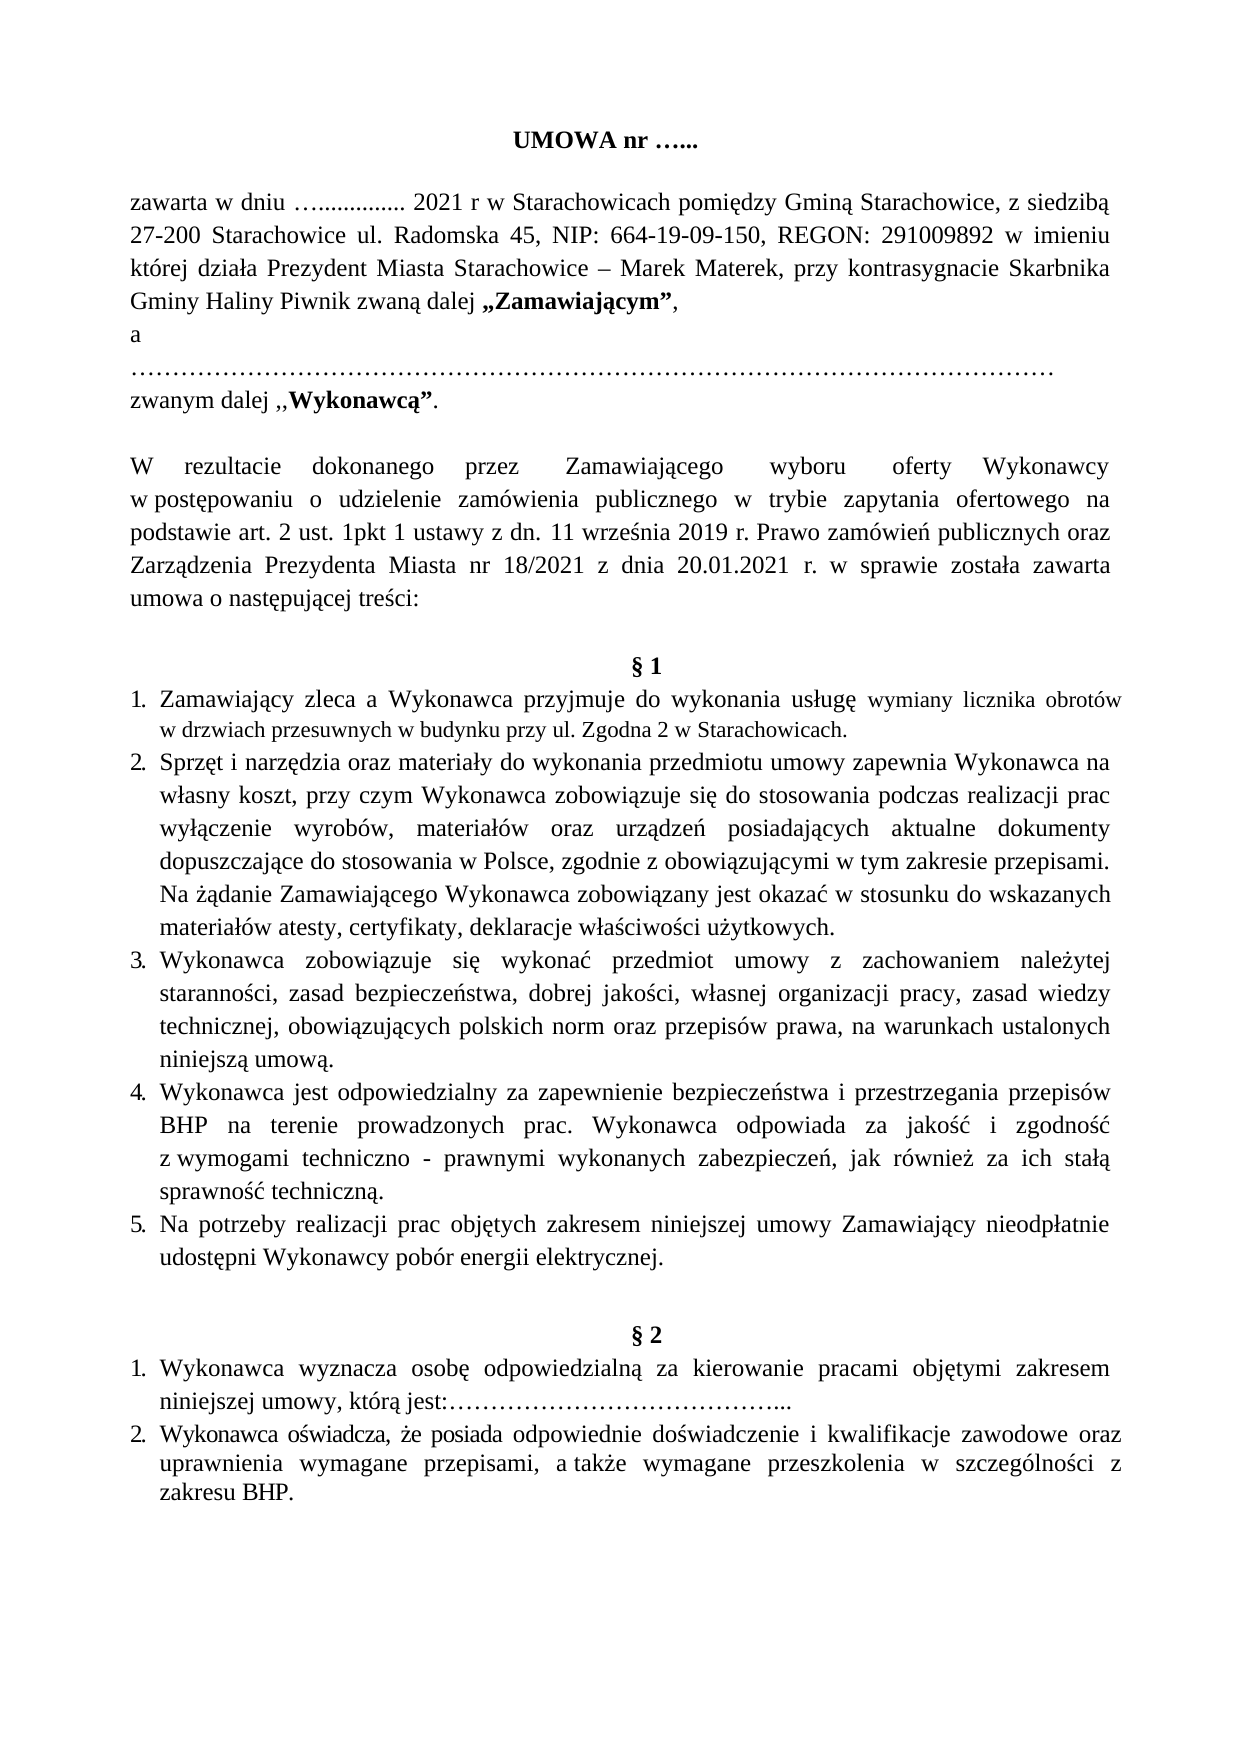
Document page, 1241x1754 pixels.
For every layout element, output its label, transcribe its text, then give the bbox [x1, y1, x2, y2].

list Sprzęt i narzędzia oraz materiały do wykonania przedmiotu umowy zapewnia Wykonawca na własny koszt, przy czym Wykonawca zobowiązuje się do stosowania podczas realizacji prac wyłączenie wyrobów, materiałów oraz urządzeń posiadających aktualne dokumenty dopuszczające do stosowania w Polsce, zgodnie z obowiązującymi w tym zakresie przepisami. Na żądanie Zamawiającego Wykonawca zobowiązany jest okazać w stosunku do wskazanych materiałów atesty, certyfikaty, deklaracje właściwości użytkowych. [130, 747, 1111, 941]
list Zamawiający zleca a Wykonawca przyjmuje do wykonania usługę wymiany licznika obrotów w drzwiach przesuwnych w budynku przy ul. Zgodna 2 w Starachowicach. [130, 684, 1122, 743]
text W rezultacie dokonanego przez Zamawiającego wyboru oferty Wykonawcy w postępowaniu o udzielenie zamówienia publicznego w trybie zapytania ofertowego na podstawie art. 2 ust. 1pkt 1 ustawy z dn. 11 września 2019 r. Prawo zamówień publicznych oraz Zarządzenia Prezydenta Miasta nr 18/2021 z dnia 20.01.2021 r. w sprawie została zawarta umowa o następującej treści: [130, 451, 1111, 612]
text a [130, 319, 1122, 347]
text ………………………………………………………………………………………………… zwanym dalej ,,Wykonawcą”. [130, 352, 1078, 413]
list Wykonawca jest odpowiedzialny za zapewnienie bezpieczeństwa i przestrzegania przepisów BHP na terenie prowadzonych prac. Wykonawca odpowiada za jakość i zgodność z wymogami techniczno - prawnymi wykonanych zabezpieczeń, jak również za ich stałą sprawność techniczną. [130, 1077, 1111, 1205]
text zawarta w dniu ….............. 2021 r w Starachowicach pomiędzy Gminą Starachowice, z siedzibą 27-200 Starachowice ul. Radomska 45, NIP: 664-19-09-150, REGON: 291009892 w imieniu której działa Prezydent Miasta Starachowice – Marek Materek, przy kontrasygnacie Skarbnika Gminy Haliny Piwnik zwaną dalej „Zamawiającym”, [130, 187, 1111, 314]
text UMOWA nr …... [487, 125, 724, 153]
list Wykonawca wyznacza osobę odpowiedzialną za kierowanie pracami objętymi zakresem niniejszej umowy, którą jest:…………………………………... [130, 1353, 1111, 1415]
text § 2 [631, 1320, 1122, 1349]
list Na potrzeby realizacji prac objętych zakresem niniejszej umowy Zamawiający nieodpłatnie udostępni Wykonawcy pobór energii elektrycznej. [130, 1209, 1111, 1271]
text § 1 [631, 651, 1122, 680]
list Wykonawca zobowiązuje się wykonać przedmiot umowy z zachowaniem należytej staranności, zasad bezpieczeństwa, dobrej jakości, własnej organizacji pracy, zasad wiedzy technicznej, obowiązujących polskich norm oraz przepisów prawa, na warunkach ustalonych niniejszą umową. [130, 945, 1111, 1073]
list Wykonawca oświadcza, że posiada odpowiednie doświadczenie i kwalifikacje zawodowe oraz uprawnienia wymagane przepisami, a także wymagane przeszkolenia w szczególności z zakresu BHP. [130, 1419, 1122, 1505]
